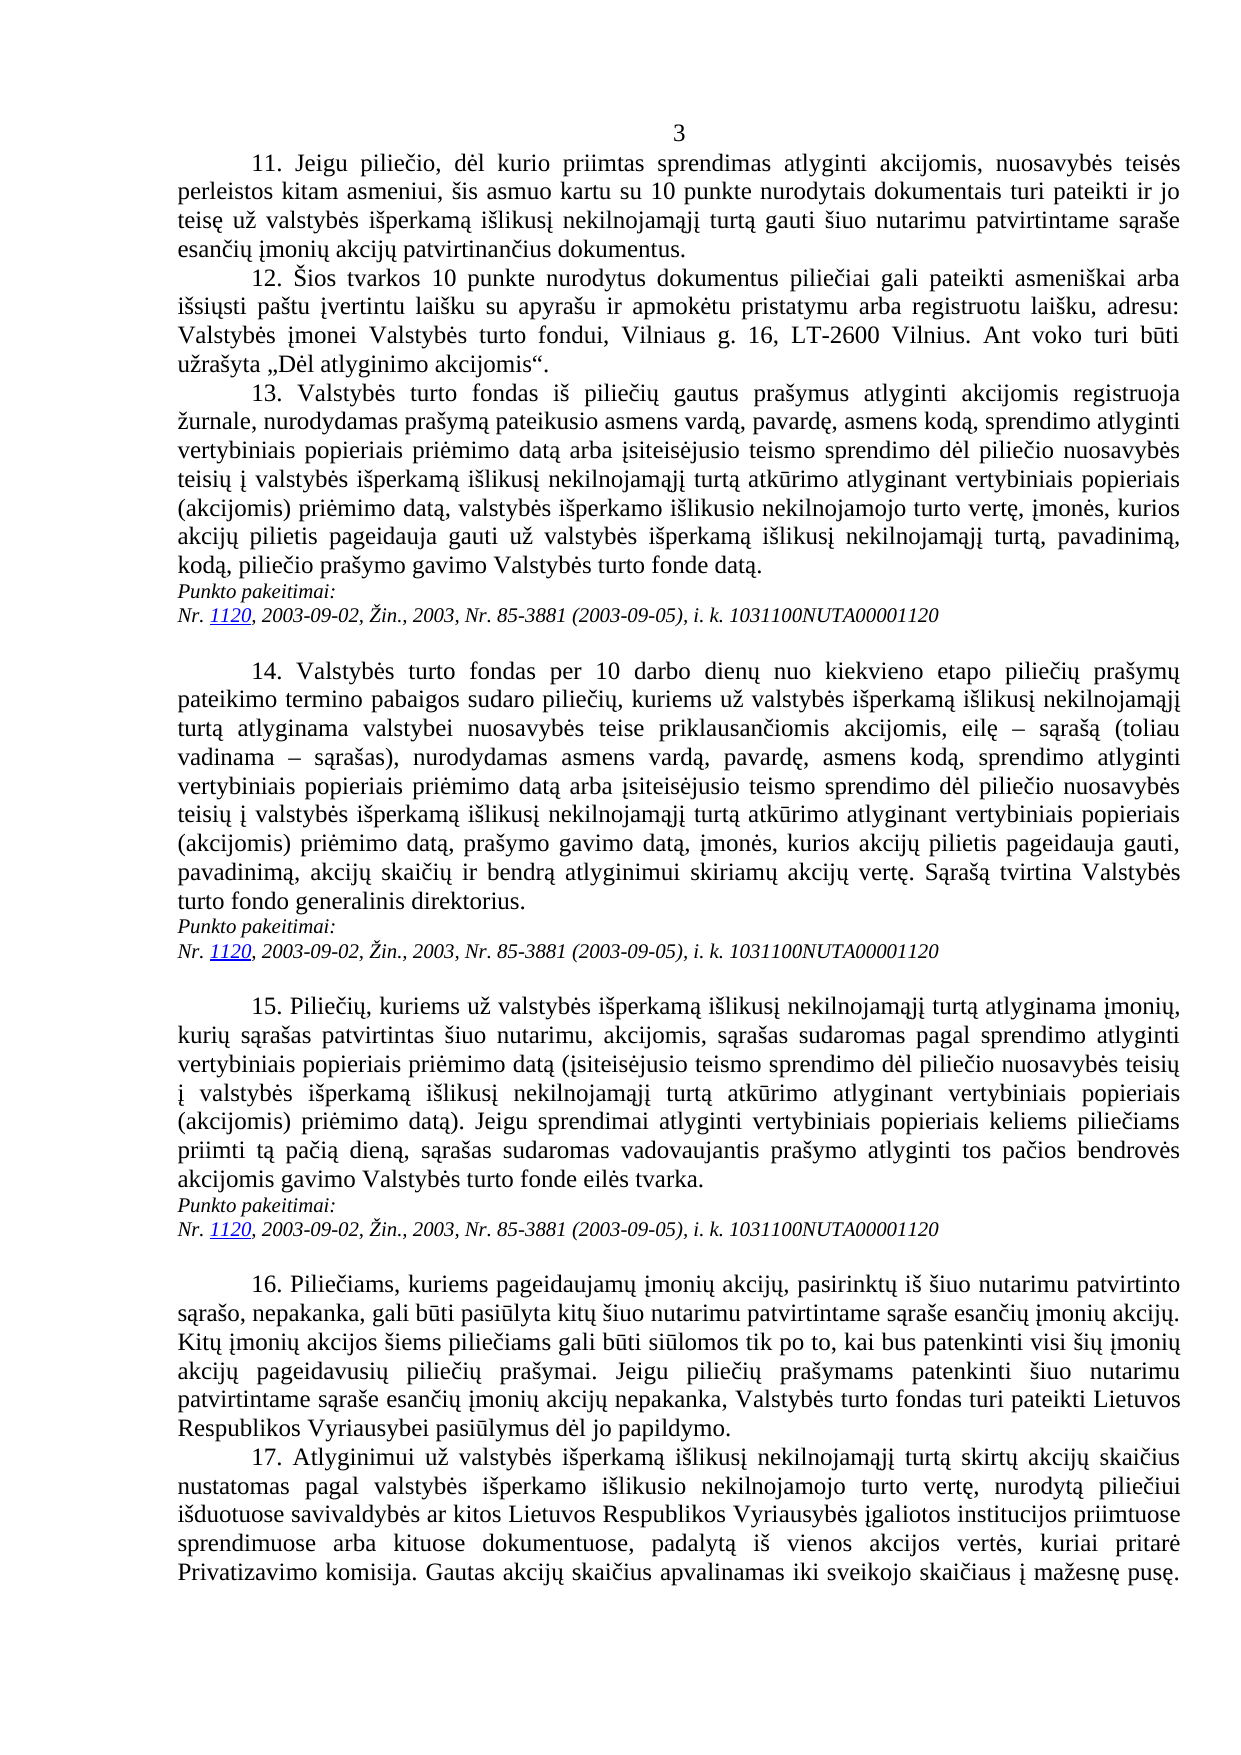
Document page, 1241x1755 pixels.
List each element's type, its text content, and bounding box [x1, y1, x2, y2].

text Punkto pakeitimai: [177, 914, 1181, 938]
text Nr. 1120, 2003-09-02, Žin., 2003, Nr. 85-3881 (2003-09-05), i. k. 1031100NUTA00001120 [177, 938, 1181, 963]
text 15. Piliečių, kuriems už valstybės išperkamą išlikusį nekilnojamąjį turtą atlyginama įmonių, kurių sąrašas patvirtintas šiuo nutarimu, akcijomis, sąrašas sudaromas pagal sprendimo atlyginti vertybiniais popieriais priėmimo datą (įsiteisėjusio teismo sprendimo dėl piliečio nuosavybės teisių į valstybės išperkamą išlikusį nekilnojamąjį turtą atkūrimo atlyginant vertybiniais popieriais (akcijomis) priėmimo datą). Jeigu sprendimai atlyginti vertybiniais popieriais keliems piliečiams priimti tą pačią dieną, sąrašas sudaromas vadovaujantis prašymo atlyginti tos pačios bendrovės akcijomis gavimo Valstybės turto fonde eilės tvarka. [177, 991, 1181, 1193]
text 12. Šios tvarkos 10 punkte nurodytus dokumentus piliečiai gali pateikti asmeniškai arba išsiųsti paštu įvertintu laišku su apyrašu ir apmokėtu pristatymu arba registruotu laišku, adresu: Valstybės įmonei Valstybės turto fondui, Vilniaus g. 16, LT-2600 Vilnius. Ant voko turi būti užrašyta „Dėl atlyginimo akcijomis“. [177, 263, 1181, 378]
text 16. Piliečiams, kuriems pageidaujamų įmonių akcijų, pasirinktų iš šiuo nutarimu patvirtinto sąrašo, nepakanka, gali būti pasiūlyta kitų šiuo nutarimu patvirtintame sąraše esančių įmonių akcijų. Kitų įmonių akcijos šiems piliečiams gali būti siūlomos tik po to, kai bus patenkinti visi šių įmonių akcijų pageidavusių piliečių prašymai. Jeigu piliečių prašymams patenkinti šiuo nutarimu patvirtintame sąraše esančių įmonių akcijų nepakanka, Valstybės turto fondas turi pateikti Lietuvos Respublikos Vyriausybei pasiūlymus dėl jo papildymo. [177, 1269, 1181, 1442]
text 13. Valstybės turto fondas iš piliečių gautus prašymus atlyginti akcijomis registruoja žurnale, nurodydamas prašymą pateikusio asmens vardą, pavardę, asmens kodą, sprendimo atlyginti vertybiniais popieriais priėmimo datą arba įsiteisėjusio teismo sprendimo dėl piliečio nuosavybės teisių į valstybės išperkamą išlikusį nekilnojamąjį turtą atkūrimo atlyginant vertybiniais popieriais (akcijomis) priėmimo datą, valstybės išperkamo išlikusio nekilnojamojo turto vertę, įmonės, kurios akcijų pilietis pageidauja gauti už valstybės išperkamą išlikusį nekilnojamąjį turtą, pavadinimą, kodą, piliečio prašymo gavimo Valstybės turto fonde datą. [177, 378, 1181, 579]
text Nr. 1120, 2003-09-02, Žin., 2003, Nr. 85-3881 (2003-09-05), i. k. 1031100NUTA00001120 [177, 603, 1181, 627]
text 11. Jeigu piliečio, dėl kurio priimtas sprendimas atlyginti akcijomis, nuosavybės teisės perleistos kitam asmeniui, šis asmuo kartu su 10 punkte nurodytais dokumentais turi pateikti ir jo teisę už valstybės išperkamą išlikusį nekilnojamąjį turtą gauti šiuo nutarimu patvirtintame sąraše esančių įmonių akcijų patvirtinančius dokumentus. [177, 148, 1181, 263]
text Punkto pakeitimai: [177, 1193, 1181, 1217]
text Punkto pakeitimai: [177, 579, 1181, 603]
text Nr. 1120, 2003-09-02, Žin., 2003, Nr. 85-3881 (2003-09-05), i. k. 1031100NUTA00001120 [177, 1217, 1181, 1241]
text 14. Valstybės turto fondas per 10 darbo dienų nuo kiekvieno etapo piliečių prašymų pateikimo termino pabaigos sudaro piliečių, kuriems už valstybės išperkamą išlikusį nekilnojamąjį turtą atlyginama valstybei nuosavybės teise priklausančiomis akcijomis, eilę – sąrašą (toliau vadinama – sąrašas), nurodydamas asmens vardą, pavardę, asmens kodą, sprendimo atlyginti vertybiniais popieriais priėmimo datą arba įsiteisėjusio teismo sprendimo dėl piliečio nuosavybės teisių į valstybės išperkamą išlikusį nekilnojamąjį turtą atkūrimo atlyginant vertybiniais popieriais (akcijomis) priėmimo datą, prašymo gavimo datą, įmonės, kurios akcijų pilietis pageidauja gauti, pavadinimą, akcijų skaičių ir bendrą atlyginimui skiriamų akcijų vertę. Sąrašą tvirtina Valstybės turto fondo generalinis direktorius. [177, 656, 1181, 914]
text 17. Atlyginimui už valstybės išperkamą išlikusį nekilnojamąjį turtą skirtų akcijų skaičius nustatomas pagal valstybės išperkamo išlikusio nekilnojamojo turto vertę, nurodytą piliečiui išduotuose savivaldybės ar kitos Lietuvos Respublikos Vyriausybės įgaliotos institucijos priimtuose sprendimuose arba kituose dokumentuose, padalytą iš vienos akcijos vertės, kuriai pritarė Privatizavimo komisija. Gautas akcijų skaičius apvalinamas iki sveikojo skaičiaus į mažesnę pusę. [177, 1442, 1181, 1586]
